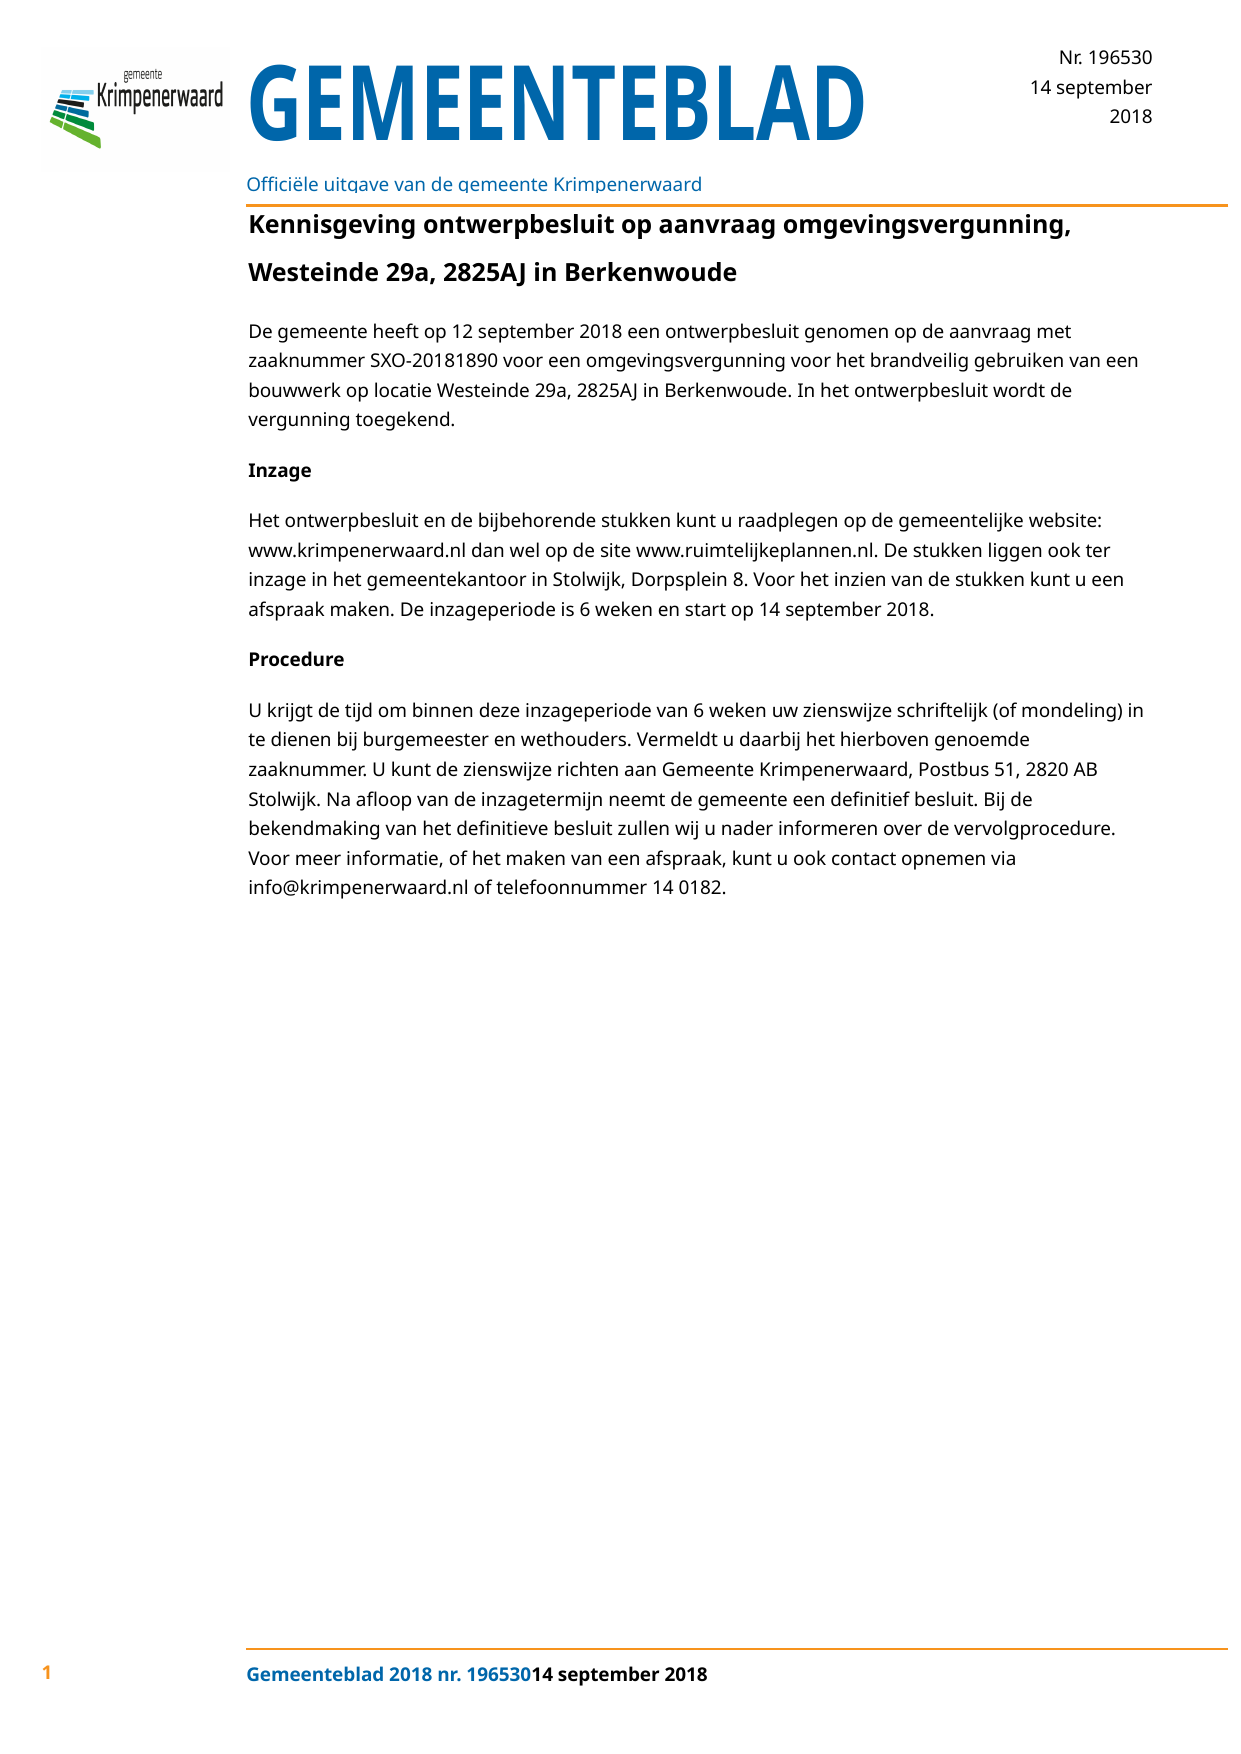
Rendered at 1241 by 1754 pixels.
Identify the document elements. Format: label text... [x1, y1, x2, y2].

text De gemeente heeft op 12 september 2018 een ontwerpbesluit genomen op de aanvraag met zaaknummer SXO-20181890 voor een omgevingsvergunning voor het brandveilig gebruiken van een bouwwerk op locatie Westeinde 29a, 2825AJ in Berkenwoude. In het ontwerpbesluit wordt de vergunning toegekend. [248, 318, 1152, 432]
text U krijgt de tijd om binnen deze inzageperiode van 6 weken uw zienswijze schriftelijk (of mondeling) in te dienen bij burgemeester en wethouders. Vermeldt u daarbij het hierboven genoemde zaaknummer. U kunt de zienswijze richten aan Gemeente Krimpenerwaard, Postbus 51, 2820 AB Stolwijk. Na afloop van de inzagetermijn neemt de gemeente een definitief besluit. Bij de bekendmaking van het definitieve besluit zullen wij u nader informeren over de vervolgprocedure. Voor meer informatie, of het maken van een afspraak, kunt u ook contact opnemen via info@krimpenerwaard.nl of telefoonnummer 14 0182. [248, 697, 1152, 900]
text Procedure [248, 647, 1152, 672]
picture [41, 47, 231, 172]
text Inzage [248, 457, 1152, 483]
text Kennisgeving ontwerpbesluit op aanvraag omgevingsvergunning, Westeinde 29a, 2825AJ in Berkenwoude [248, 207, 1152, 288]
text Het ontwerpbesluit en de bijbehorende stukken kunt u raadplegen op de gemeentelijke website: www.krimpenerwaard.nl dan wel op de site www.ruimtelijkeplannen.nl. De stukken liggen ook ter inzage in het gemeentekantoor in Stolwijk, Dorpsplein 8. Voor het inzien van de stukken kunt u een afspraak maken. De inzageperiode is 6 weken en start op 14 september 2018. [248, 507, 1152, 622]
